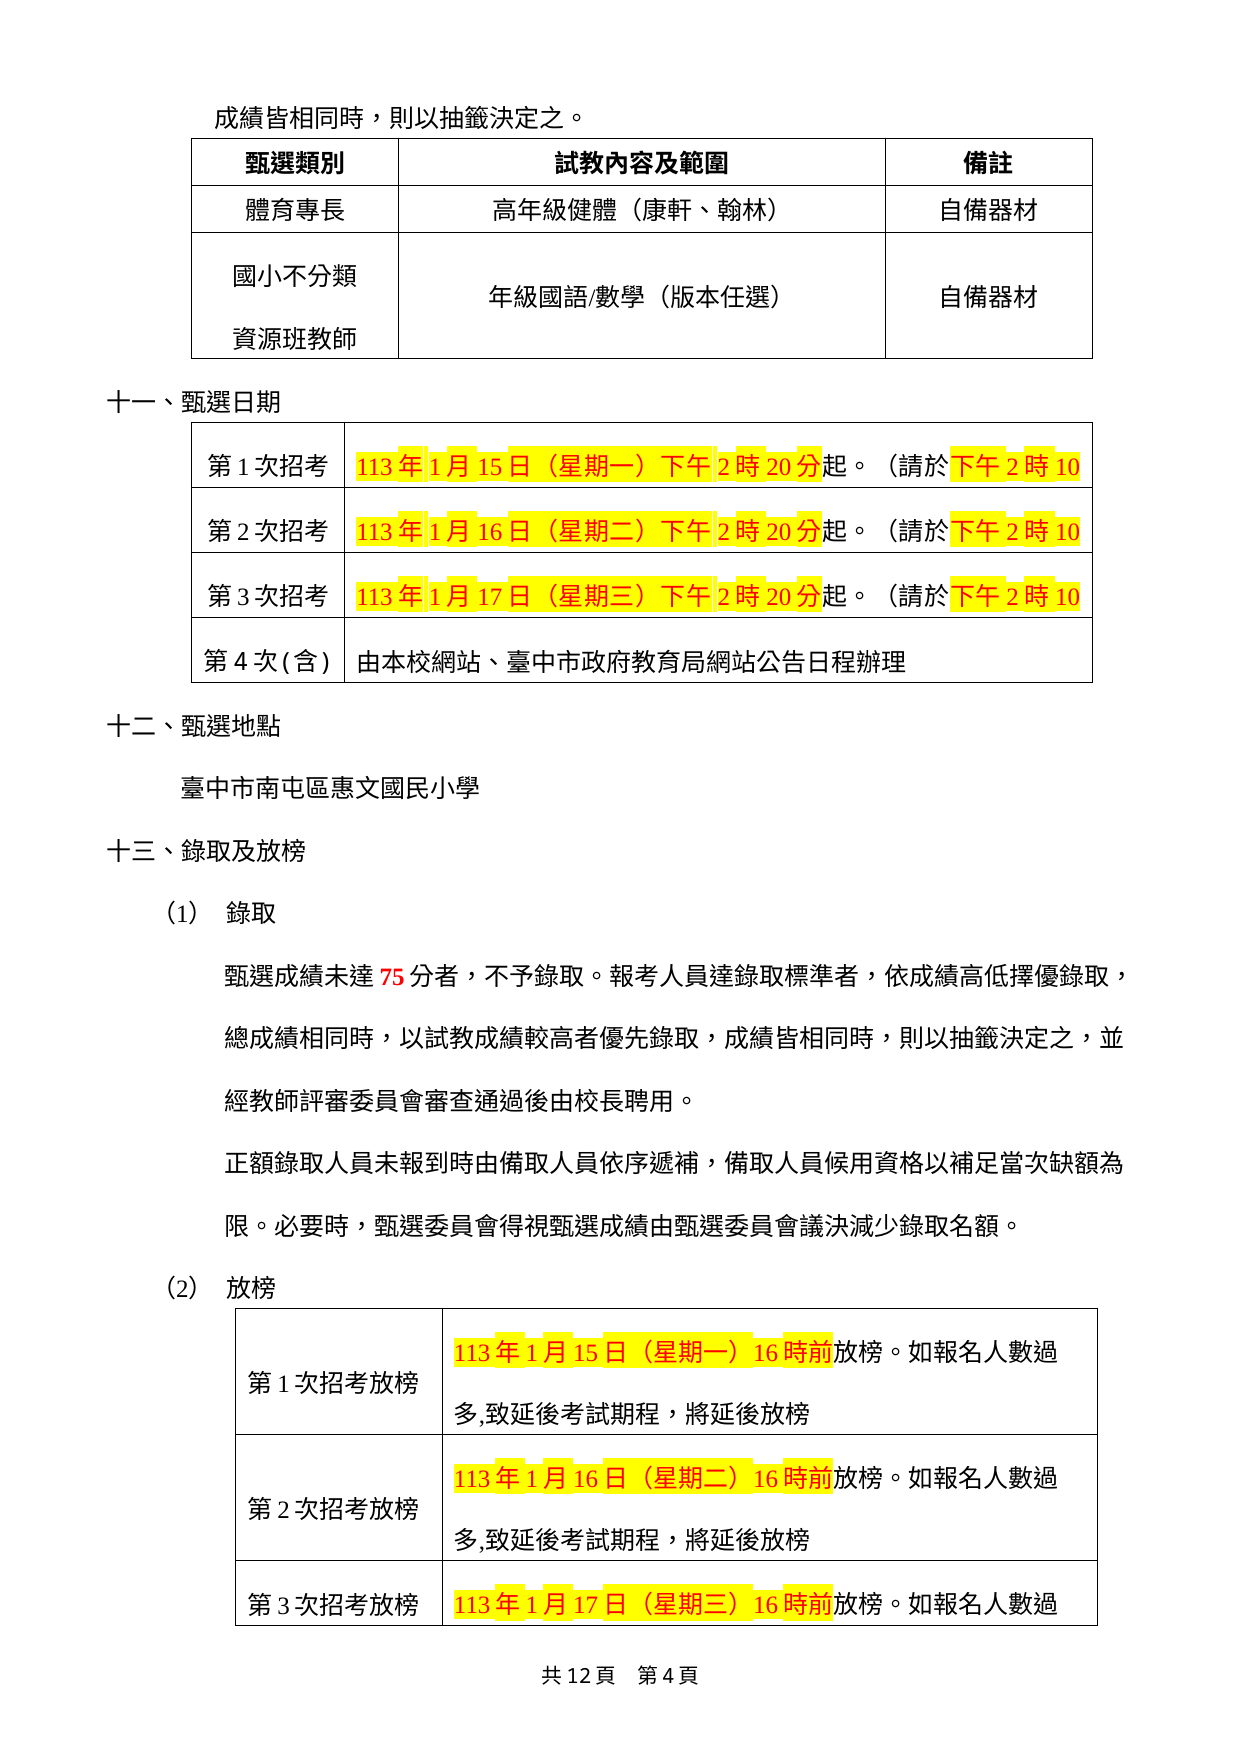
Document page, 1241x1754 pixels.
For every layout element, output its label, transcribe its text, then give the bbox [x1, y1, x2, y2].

table_cell 自備器材 [886, 186, 1092, 232]
table_cell 第4次(含)以後招考 [192, 618, 344, 682]
table_header 試教內容及範圍 [399, 139, 885, 185]
table_cell 113年1月17日（星期三）16時前放榜。如報名人數過 [443, 1561, 1097, 1625]
table_cell 體育專長 [192, 186, 398, 232]
table_header 113年1月15日（星期一）16時前放榜。如報名人數過多,致延後考試期程，將延後放榜 [443, 1309, 1097, 1434]
table_cell 高年級健體（康軒、翰林） [399, 186, 885, 232]
list 錄取 [151, 870, 1134, 933]
table_cell 自備器材 [886, 233, 1092, 358]
text 正額錄取人員未報到時由備取人員依序遞補，備取人員候用資格以補足當次缺額為限。必要時，甄選委員會得視甄選成績由甄選委員會議決減少錄取名額。 [224, 1120, 1134, 1245]
table_header 113年1月15日（星期一）下午2時20分起。（請於下午2時10分前至人事室報到） [345, 423, 1092, 487]
table_cell 113年1月16日（星期二）下午2時20分起。（請於下午2時10分前至人事室報到）※如前次已足額甄選，將另公告取消 [345, 488, 1092, 552]
text 十三、錄取及放榜 [106, 808, 1134, 870]
table_cell 由本校網站、臺中市政府教育局網站公告日程辦理 [345, 618, 1092, 682]
table_cell 113年1月17日（星期三）下午2時20分起。（請於下午2時10分前至人事室報到）※如前次已足額甄選，將另公告取消 [345, 553, 1092, 617]
table_cell 第2次招考放榜 [236, 1435, 442, 1560]
text 十二、甄選地點 [106, 683, 1134, 745]
list 放榜 [151, 1245, 1134, 1308]
table_header 備註 [886, 139, 1092, 185]
table_cell 113年1月16日（星期二）16時前放榜。如報名人數過多,致延後考試期程，將延後放榜 [443, 1435, 1097, 1560]
table_header 甄選類別 [192, 139, 398, 185]
text 甄選成績未達75分者，不予錄取。報考人員達錄取標準者，依成績高低擇優錄取，總成績相同時，以試教成績較高者優先錄取，成績皆相同時，則以抽籤決定之，並經教師評審委員會審查通過後由校長聘用。 [224, 933, 1134, 1120]
table_header 第1次招考甄選日期 [192, 423, 344, 487]
text 臺中市南屯區惠文國民小學 [180, 745, 1134, 808]
table_cell 年級國語/數學（版本任選） [399, 233, 885, 358]
table_cell 國小不分類 資源班教師 [192, 233, 398, 358]
table_header 第1次招考放榜 [236, 1309, 442, 1434]
table_cell 第3次招考甄選日期 [192, 553, 344, 617]
text 十一、甄選日期 [106, 359, 1134, 422]
table_cell 第2次招考甄選日期 [192, 488, 344, 552]
text 成績皆相同時，則以抽籤決定之。 [145, 75, 1134, 137]
table_cell 第3次招考放榜 [236, 1561, 442, 1625]
